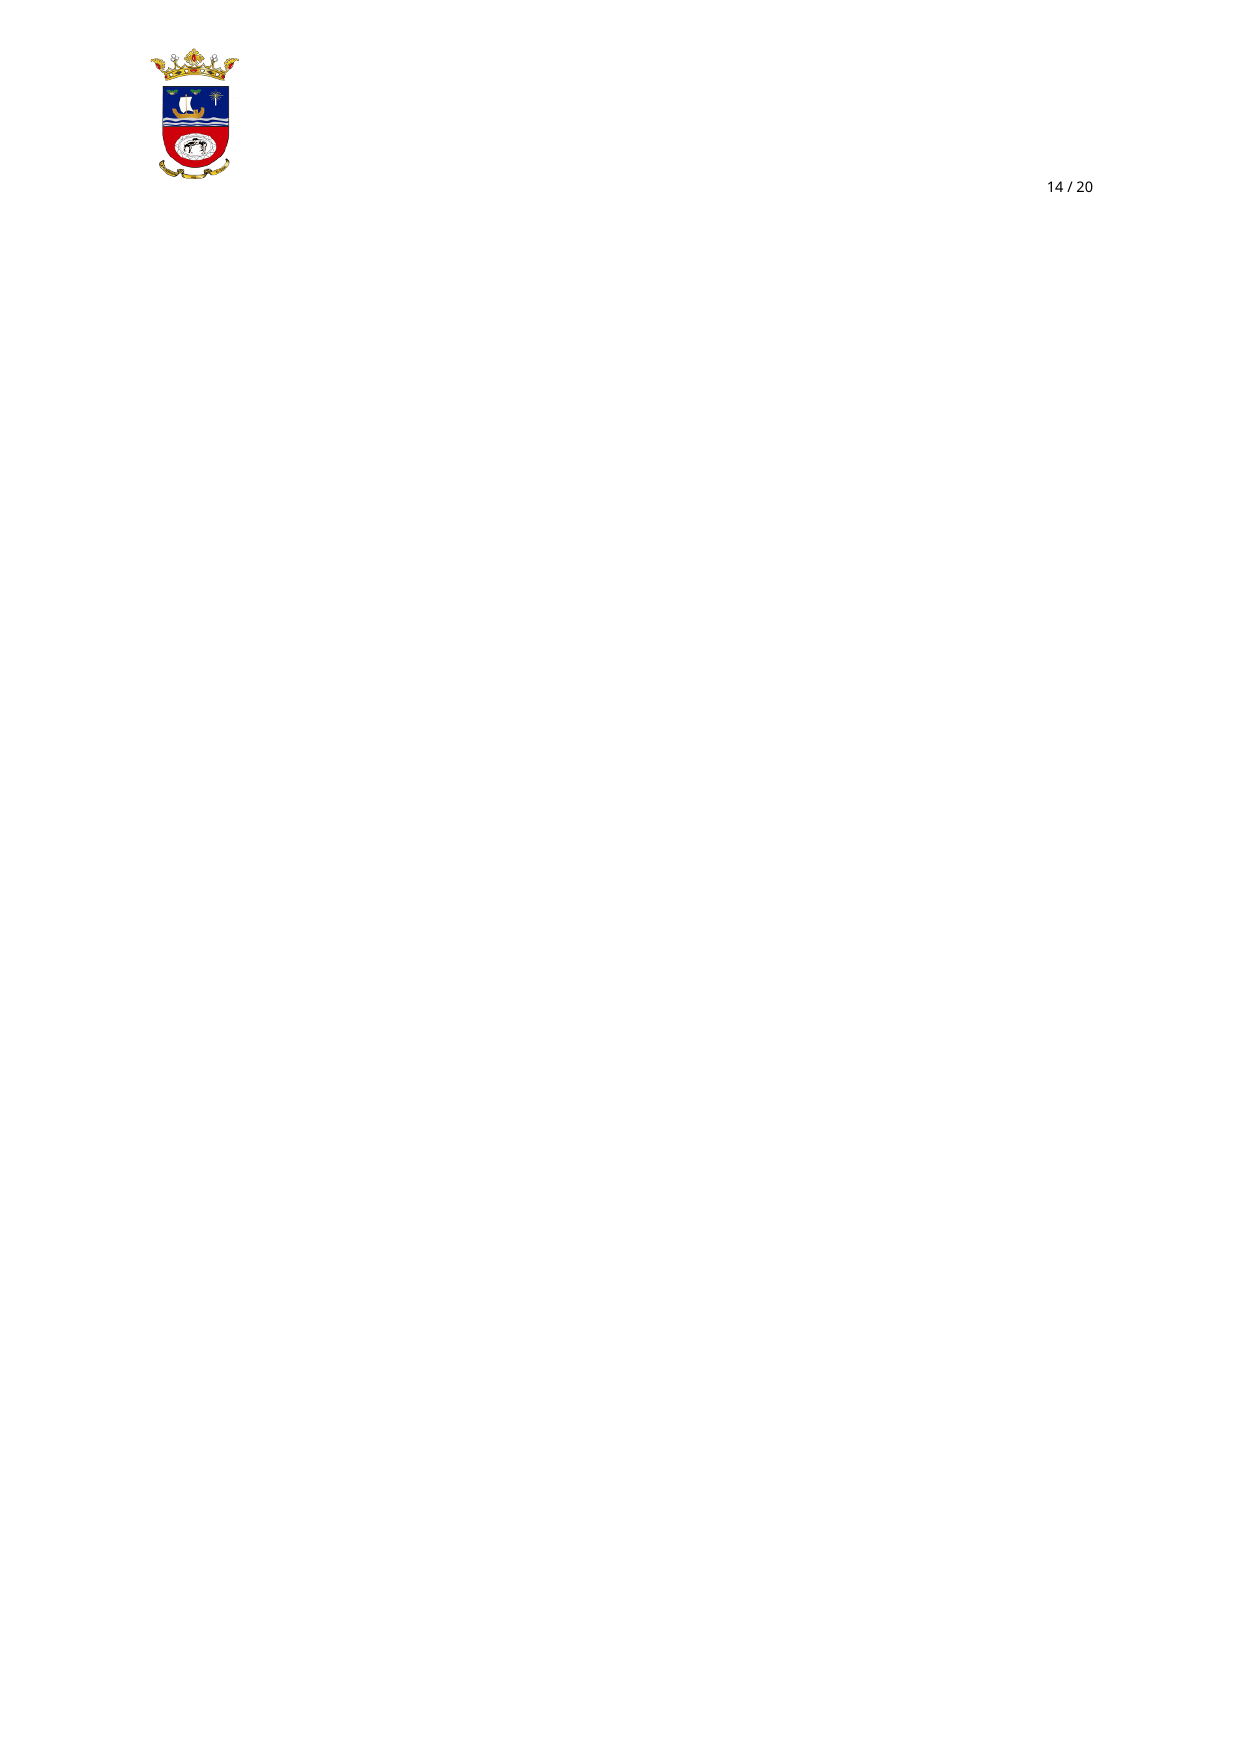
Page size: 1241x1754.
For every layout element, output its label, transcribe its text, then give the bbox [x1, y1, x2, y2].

text 14 / 20 [135, 177, 1093, 197]
